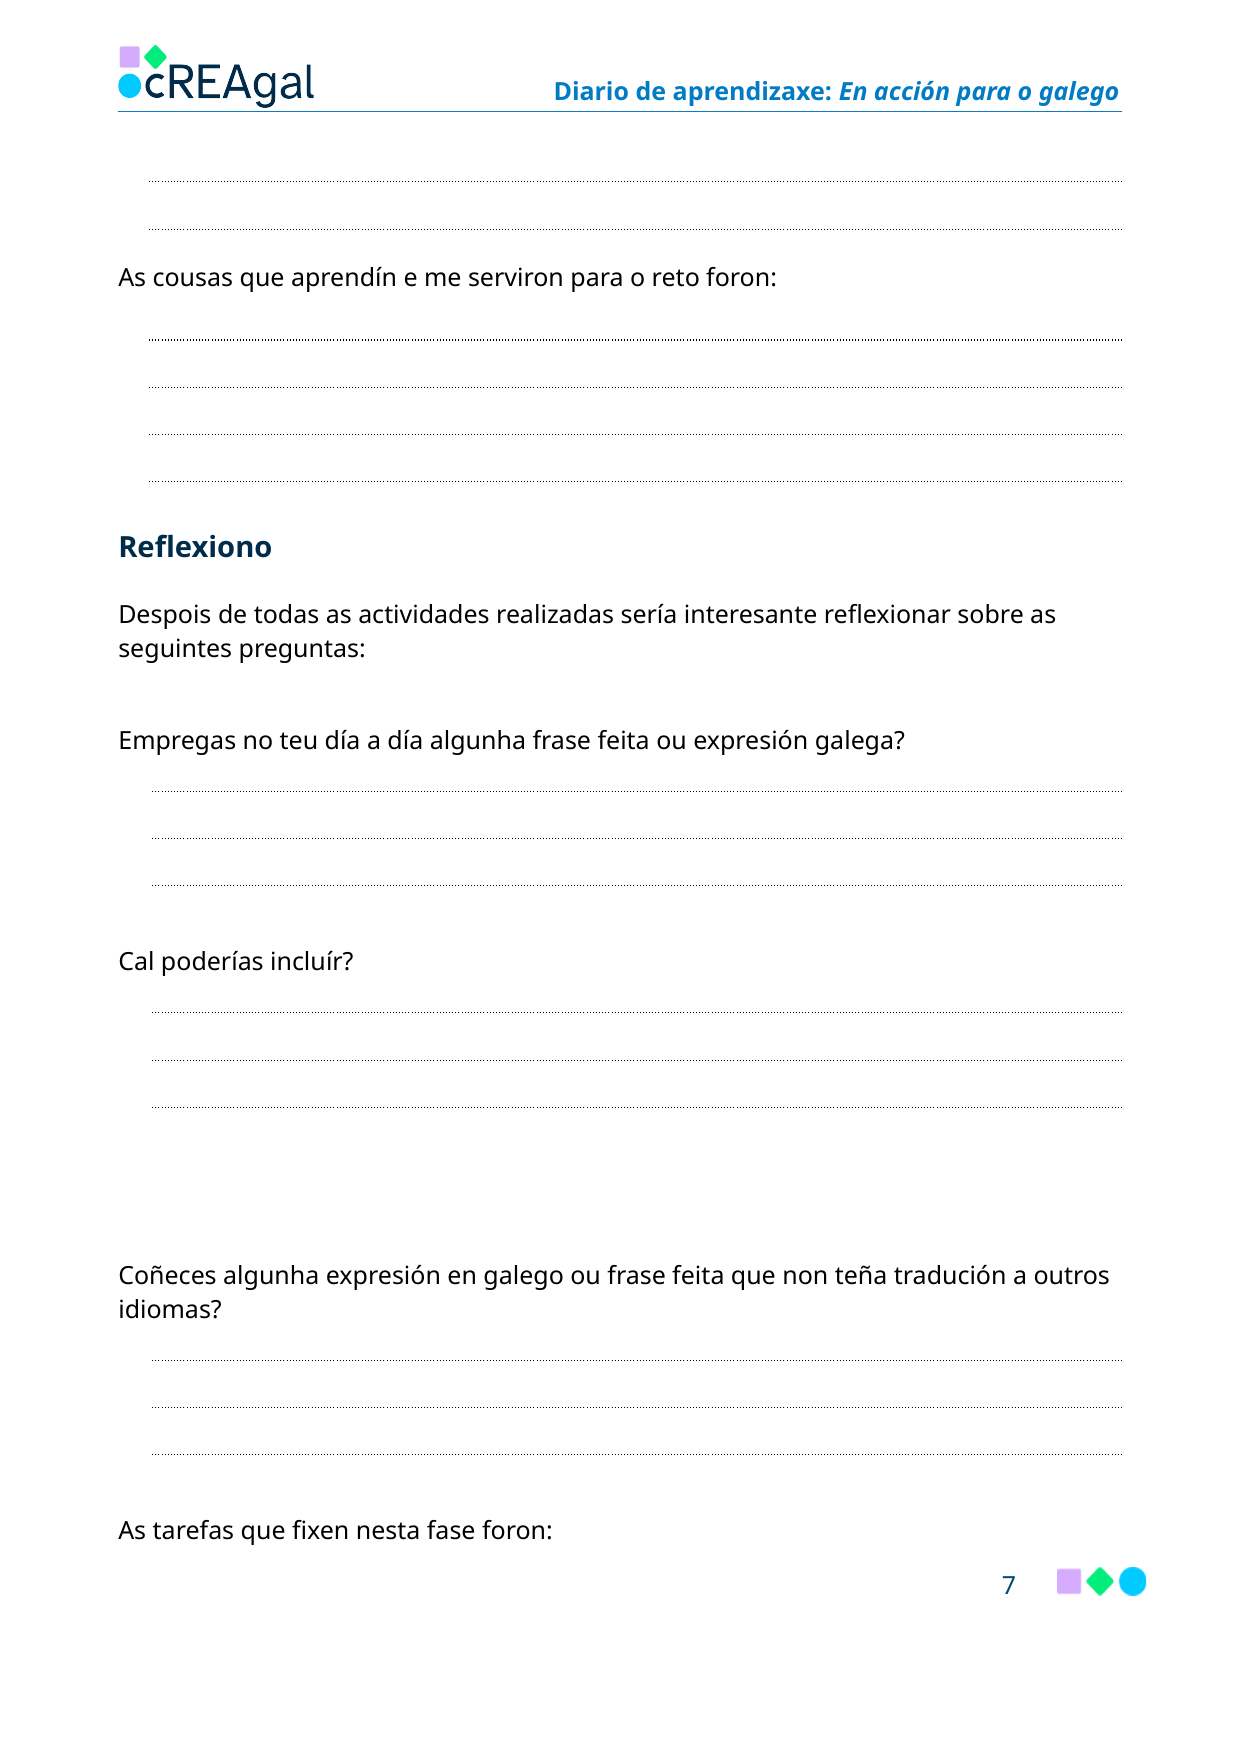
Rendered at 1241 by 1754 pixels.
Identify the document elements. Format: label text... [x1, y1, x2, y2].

text Cal poderías incluír? [118, 944, 1122, 978]
picture [1057, 1567, 1130, 1596]
text Coñeces algunha expresión en galego ou frase feita que non teña tradución a outros idiomas? [118, 1257, 1122, 1325]
table_cell [151, 839, 1122, 886]
picture [1137, 1567, 1147, 1578]
table_cell [148, 435, 1122, 482]
text Empregas no teu día a día algunha frase feita ou expresión galega? [118, 722, 1122, 756]
table_header [151, 1325, 1122, 1361]
table_header [151, 978, 1122, 1013]
table_cell [151, 1408, 1122, 1455]
table_header [148, 293, 1122, 341]
table_cell [151, 1361, 1122, 1408]
text As tarefas que fixen nesta fase foron: [118, 1513, 1122, 1547]
picture [1136, 1584, 1147, 1596]
table_header [151, 756, 1122, 792]
table_cell [151, 792, 1122, 839]
table_cell [151, 1014, 1122, 1061]
table_cell [148, 388, 1122, 435]
table_cell [148, 183, 1122, 230]
subtitle Reflexiono [118, 527, 1122, 566]
table_cell [151, 1061, 1122, 1108]
text As cousas que aprendín e me serviron para o reto foron: [118, 259, 1122, 293]
picture [118, 45, 314, 108]
table_cell [148, 341, 1122, 388]
text Despois de todas as actividades realizadas sería interesante reflexionar sobre as seguintes preguntas: [118, 597, 1122, 665]
table_cell [148, 135, 1122, 182]
